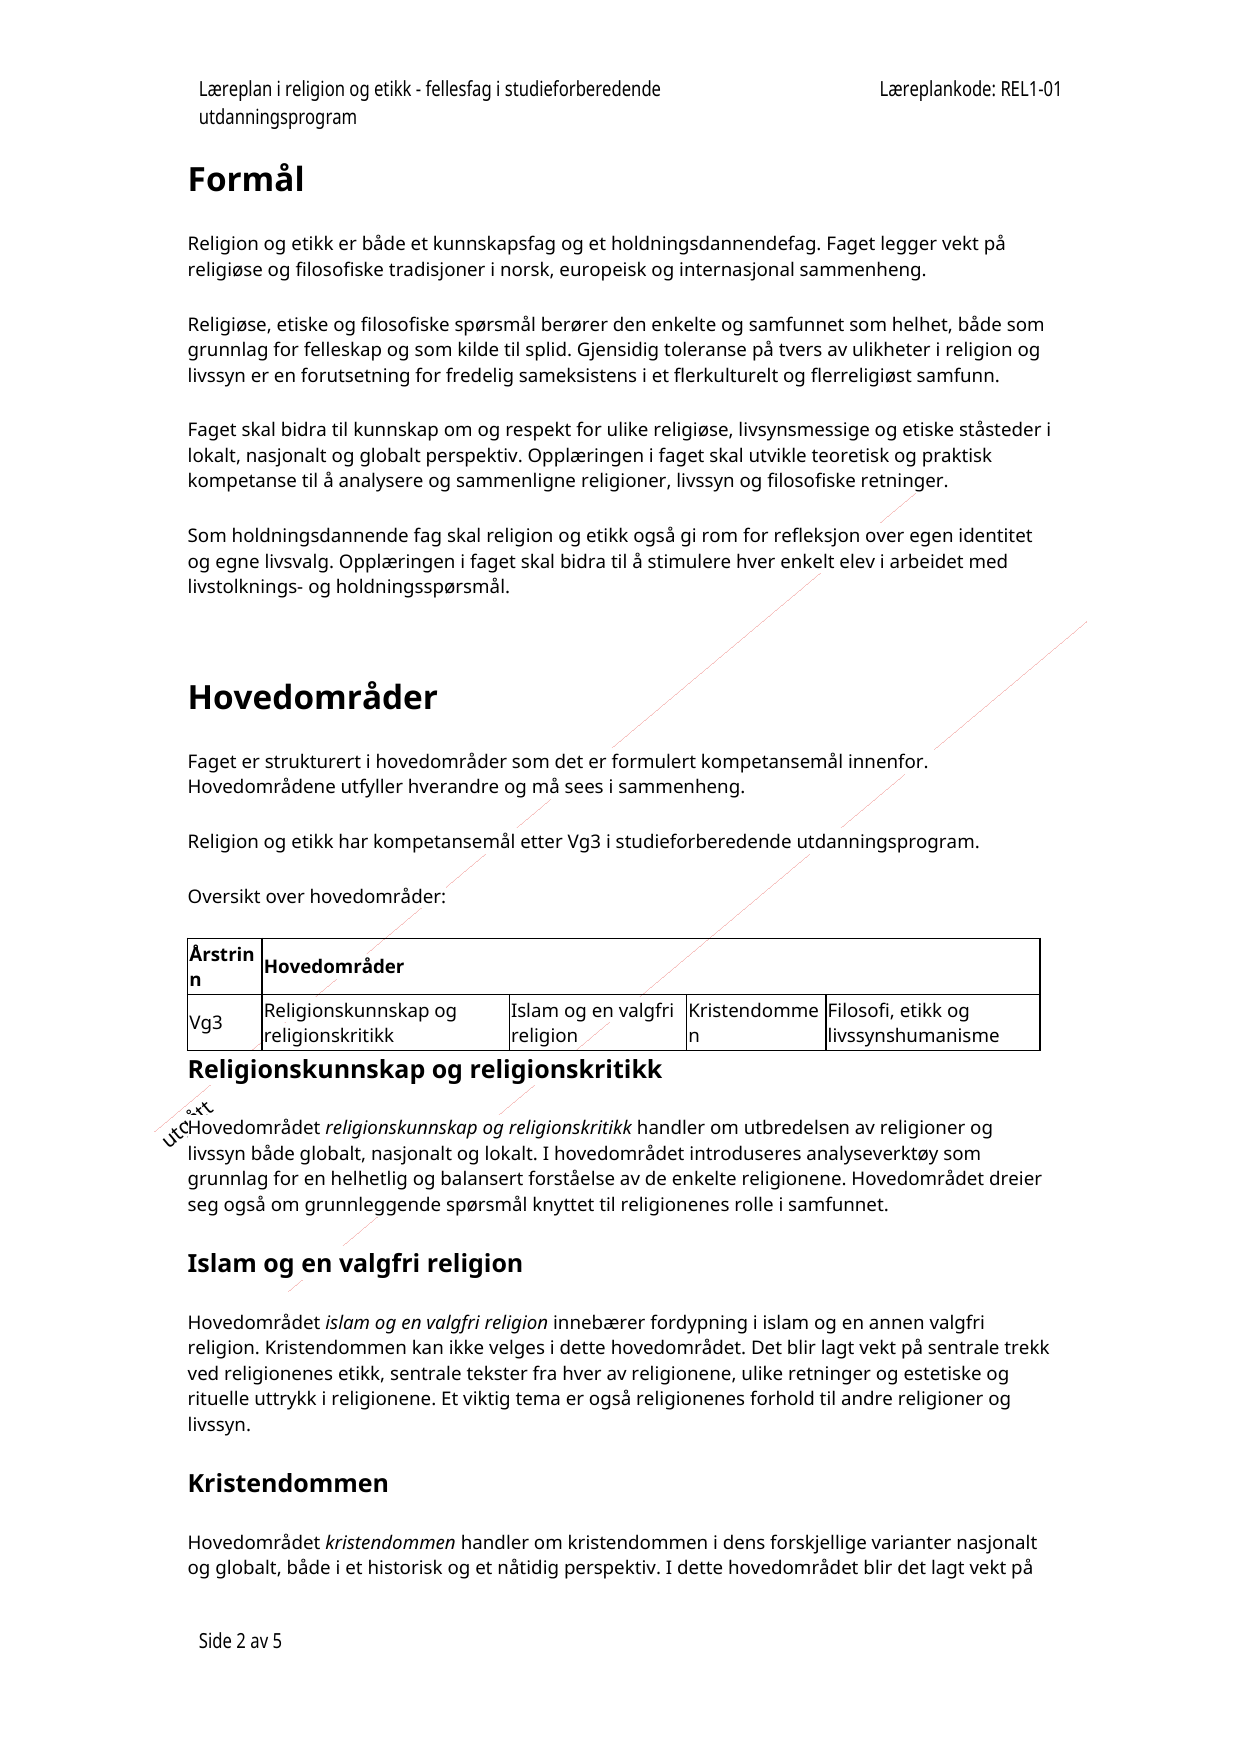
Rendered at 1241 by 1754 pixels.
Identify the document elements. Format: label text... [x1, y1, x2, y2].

text Faget skal bidra til kunnskap om og respekt for ulike religiøse, livsynsmessige og etiske ståsteder i lokalt, nasjonalt og globalt perspektiv. Opplæringen i faget skal utvikle teoretisk og praktisk kompetanse til å analysere og sammenligne religioner, livssyn og filosofiske retninger. [954, 417, 1053, 493]
text Faget er strukturert i hovedområder som det er formulert kompetansemål innenfor. Hovedområdene utfyller hverandre og må sees i sammenheng. [877, 748, 1053, 799]
text Oversikt over hovedområder: [747, 883, 1053, 908]
table_header Hovedområder [320, 979, 659, 994]
table_header Hovedområder [692, 939, 1039, 954]
table_header Hovedområder [645, 979, 1039, 994]
text Som holdningsdannende fag skal religion og etikk også gi rom for refleksjon over egen identitet og egne livsvalg. Opplæringen i faget skal bidra til å stimulere hver enkelt elev i arbeidet med livstolknings- og holdningsspørsmål. [791, 522, 1053, 599]
table_cell Vg3 [188, 995, 261, 1049]
text Religion og etikk er både et kunnskapsfag og et holdningsdannendefag. Faget legger vekt på religiøse og filosofiske tradisjoner i norsk, europeisk og internasjonal sammenheng. [932, 231, 1053, 282]
table_header Hovedområder [263, 939, 382, 954]
subtitle Hovedområder [972, 651, 1053, 719]
subtitle Formål [313, 156, 1053, 202]
text Faget er strukturert i hovedområder som det er formulert kompetansemål innenfor. Hovedområdene utfyller hverandre og må sees i sammenheng. [746, 774, 903, 799]
subtitle Religionskunnskap og religionskritikk [669, 1051, 1053, 1085]
subtitle Hovedområder [648, 628, 1053, 719]
text Hovedområdet islam og en valgfri religion innebærer fordypning i islam og en annen valgfri religion. Kristendommen kan ikke velges i dette hovedområdet. Det blir lagt vekt på sentrale trekk ved religionenes etikk, sentrale tekster fra hver av religionene, ulike retninger og estetiske og rituelle uttrykk i religionene. Et viktig tema er også religionenes forhold til andre religioner og livssyn. [187, 1309, 1053, 1437]
table_header Hovedområder [263, 979, 335, 994]
text Som holdningsdannende fag skal religion og etikk også gi rom for refleksjon over egen identitet og egne livsvalg. Opplæringen i faget skal bidra til å stimulere hver enkelt elev i arbeidet med livstolknings- og holdningsspørsmål. [187, 522, 879, 599]
text Hovedområdet religionskunnskap og religionskritikk handler om utbredelsen av religioner og livssyn både globalt, nasjonalt og lokalt. I hovedområdet introduseres analyseverktøy som grunnlag for en helhetlig og balansert forståelse av de enkelte religionene. Hovedområdet dreier seg også om grunnleggende spørsmål knyttet til religionenes rolle i samfunnet. [500, 1114, 1053, 1217]
table_header Hovedområder [368, 939, 707, 954]
subtitle Hovedområder [447, 628, 753, 719]
text Hovedområdet kristendommen handler om kristendommen i dens forskjellige varianter nasjonalt og globalt, både i et historisk og et nåtidig perspektiv. I dette hovedområdet blir det lagt vekt på viktige trekk ved kristendommens etikk, sentrale tekster fra kristendommen, og estetiske og rituelle uttrykk. Et viktig tema er også kristendommens forhold til andre religioner og livssyn. [187, 1529, 1053, 1580]
text Religion og etikk har kompetansemål etter Vg3 i studieforberedende utdanningsprogram. [980, 828, 1053, 854]
subtitle Islam og en valgfri religion [530, 1246, 1053, 1280]
text Oversikt over hovedområder: [446, 883, 773, 908]
subtitle Kristendommen [396, 1466, 1053, 1500]
